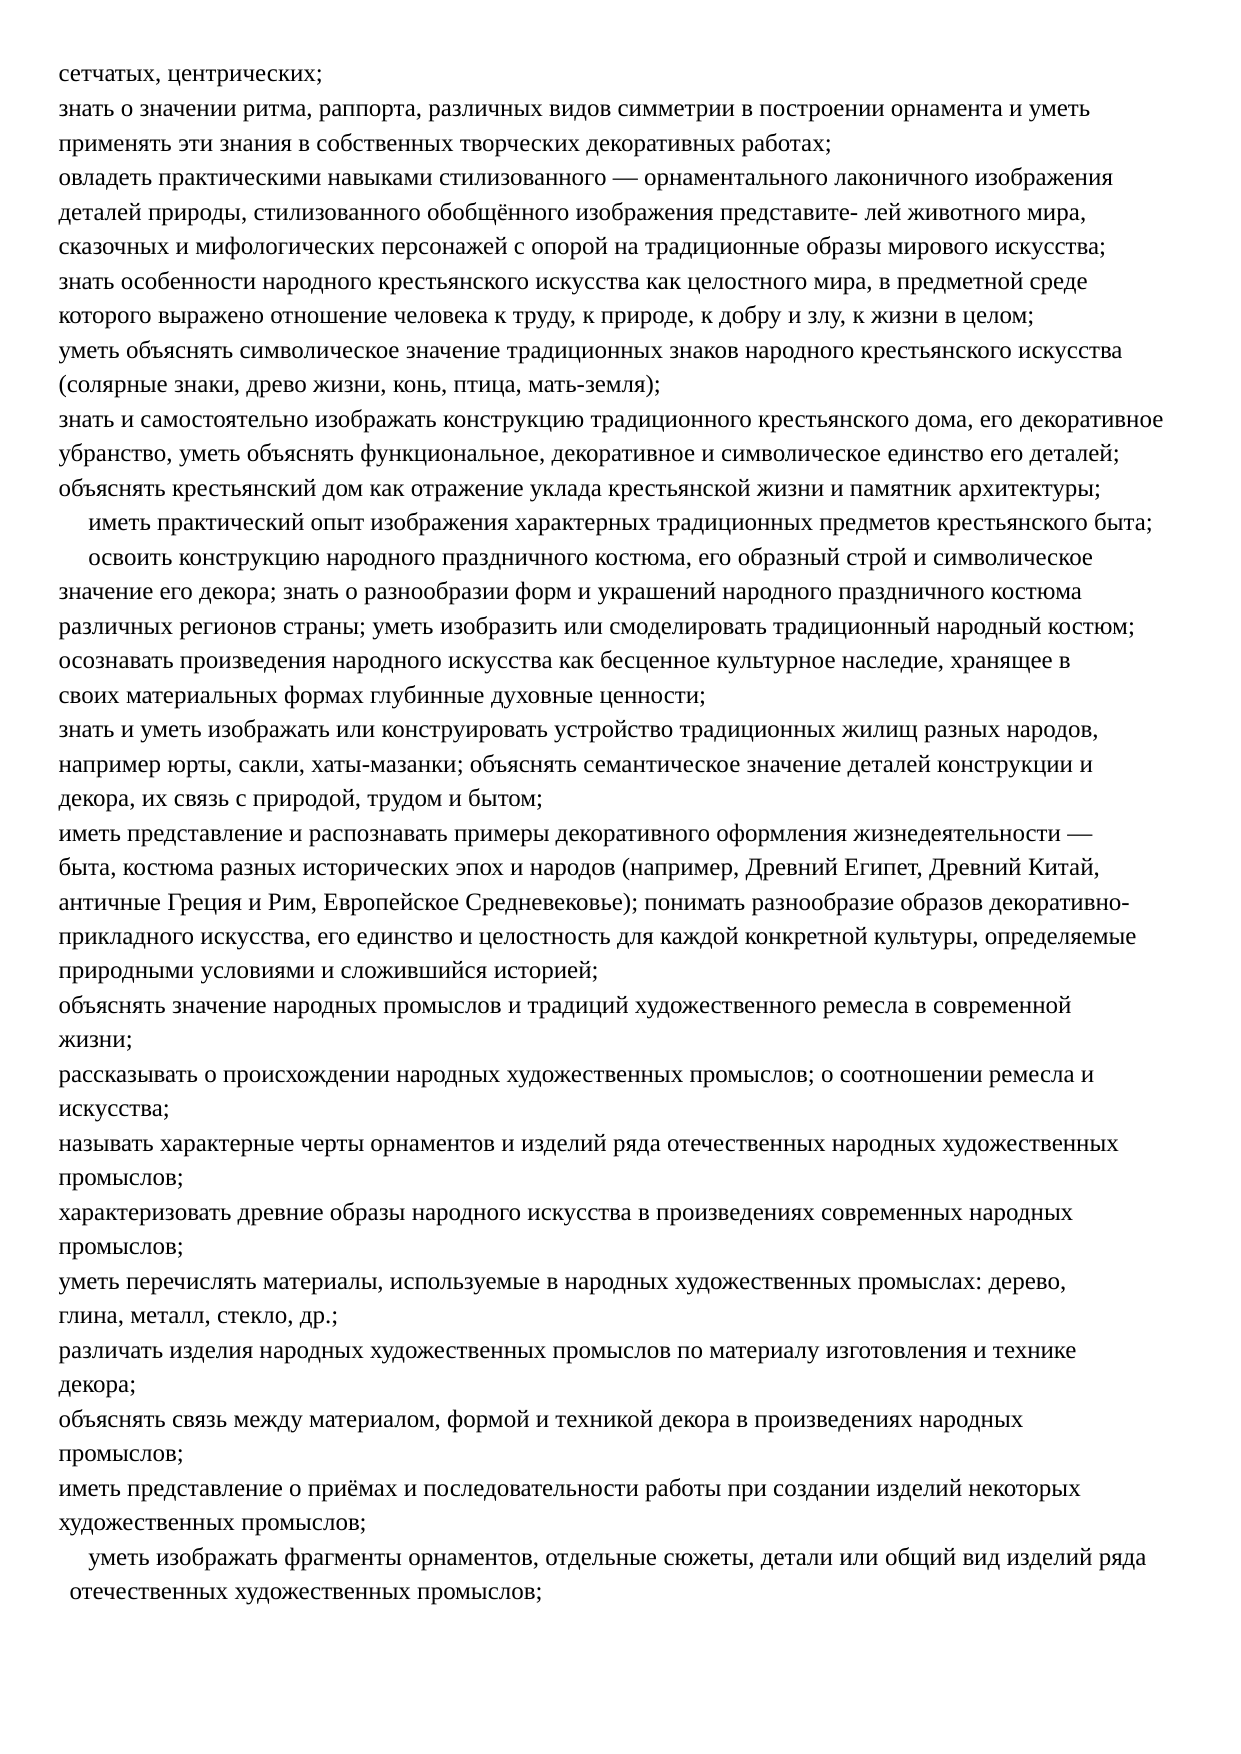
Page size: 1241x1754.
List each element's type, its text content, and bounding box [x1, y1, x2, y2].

text овладеть практическими навыками стилизованного — орнаментального лаконичного изображения деталей природы, стилизованного обобщённого изображения представите- лей животного мира, сказочных и мифологических персонажей с опорой на традиционные образы мирового искусства; [58, 162, 1150, 260]
text знать и самостоятельно изображать конструкцию традиционного крестьянского дома, его декоративное убранство, уметь объяснять функциональное, декоративное и символическое единство его деталей; объяснять крестьянский дом как отражение уклада крестьянской жизни и памятник архитектуры; [58, 404, 1164, 502]
text уметь перечислять материалы, используемые в народных художественных промыслах: дерево, глина, металл, стекло, др.; [58, 1266, 1106, 1329]
text иметь представление о приёмах и последовательности работы при создании изделий некоторых художественных промыслов; [58, 1473, 1117, 1536]
text иметь практический опыт изображения характерных традиционных предметов крестьянского быта; освоить конструкцию народного праздничного костюма, его образный строй и символическое [88, 507, 1158, 571]
text осознавать произведения народного искусства как бесценное культурное наследие, хранящее в своих материальных формах глубинные духовные ценности; [58, 645, 1109, 708]
text знать и уметь изображать или конструировать устройство традиционных жилищ разных народов, например юрты, сакли, хаты-мазанки; объяснять семантическое значение деталей конструкции и декора, их связь с природой, трудом и бытом; [58, 714, 1136, 812]
text значение его декора; знать о разнообразии форм и украшений народного праздничного костюма различных регионов страны; уметь изобразить или смоделировать традиционный народный костюм; [58, 576, 1182, 639]
text объяснять значение народных промыслов и традиций художественного ремесла в современной жизни; [58, 990, 1110, 1053]
text объяснять связь между материалом, формой и техникой декора в произведениях народных промыслов; [58, 1404, 1063, 1467]
text знать особенности народного крестьянского искусства как целостного мира, в предметной среде которого выражено отношение человека к труду, к природе, к добру и злу, к жизни в целом; [58, 266, 1125, 329]
text различать изделия народных художественных промыслов по материалу изготовления и технике декора; [58, 1335, 1118, 1398]
text называть характерные черты орнаментов и изделий ряда отечественных народных художественных промыслов; [58, 1128, 1159, 1191]
text уметь объяснять символическое значение традиционных знаков народного крестьянского искусства (солярные знаки, древо жизни, конь, птица, мать-земля); [58, 335, 1163, 398]
text рассказывать о происхождении народных художественных промыслов; о соотношении ремесла и искусства; [58, 1059, 1134, 1122]
text иметь представление и распознавать примеры декоративного оформления жизнедеятельности — быта, костюма разных исторических эпох и народов (например, Древний Египет, Древний Китай, античные Греция и Рим, Европейское Средневековье); понимать разнообразие образов декоративно- прикладного искусства, его единство и целостность для каждой конкретной культуры, определяемые природными условиями и сложившийся историей; [58, 818, 1157, 984]
text сетчатых, центрических; [58, 58, 1182, 87]
text характеризовать древние образы народного искусства в произведениях современных народных промыслов; [58, 1197, 1111, 1260]
text знать о значении ритма, раппорта, различных видов симметрии в построении орнамента и уметь применять эти знания в собственных творческих декоративных работах; [58, 93, 1124, 157]
text уметь изображать фрагменты орнаментов, отдельные сюжеты, детали или общий вид изделий ряда отечественных художественных промыслов; [69, 1542, 1182, 1605]
